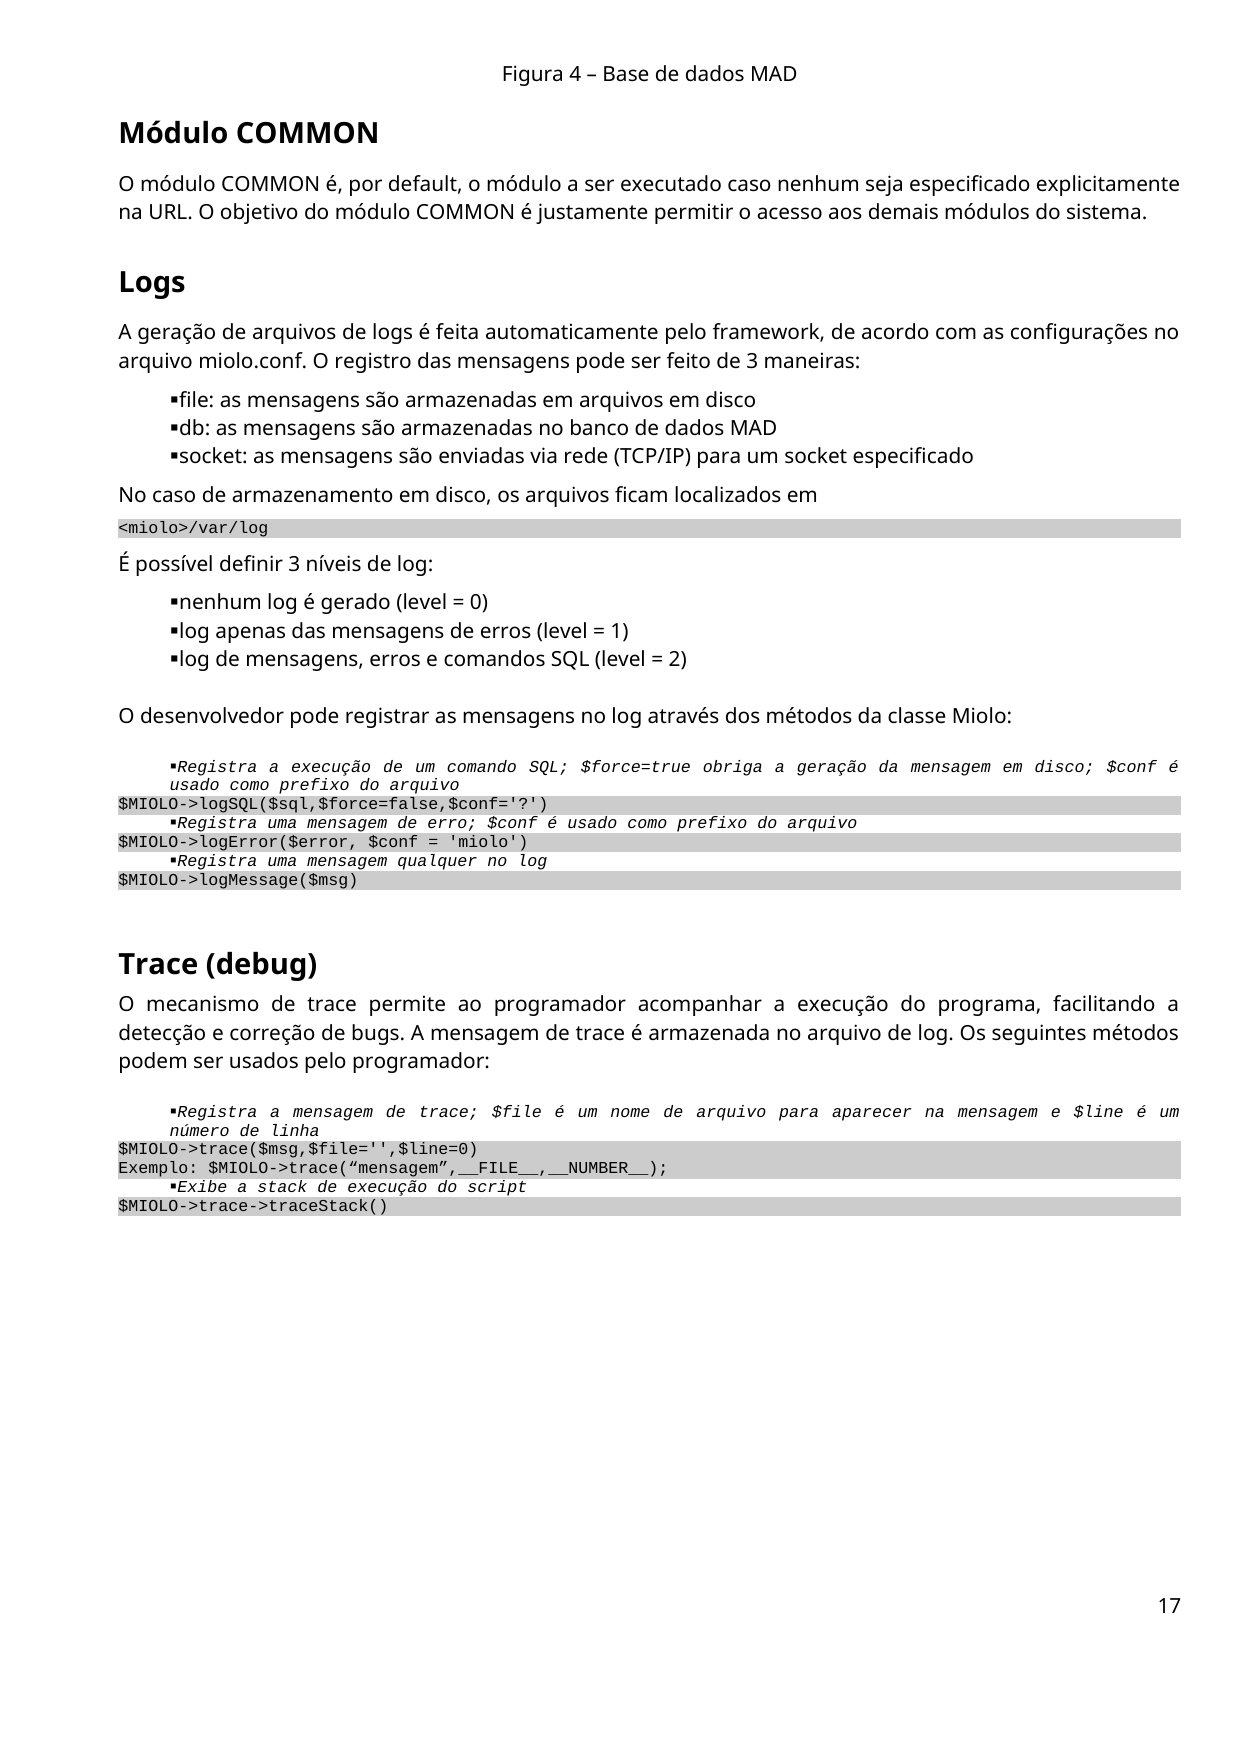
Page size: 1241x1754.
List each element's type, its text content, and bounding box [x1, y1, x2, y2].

text No caso de armazenamento em disco, os arquivos ficam localizados em [118, 481, 1181, 509]
list db: as mensagens são armazenadas no banco de dados MAD [169, 413, 1181, 442]
list Registra uma mensagem qualquer no log [169, 852, 1181, 871]
list Exibe a stack de execução do script [169, 1179, 1181, 1197]
text É possível definir 3 níveis de log: [118, 549, 1181, 577]
text $MIOLO->logSQL($sql,$force=false,$conf='?') [118, 796, 1181, 815]
text $MIOLO->trace($msg,$file='',$line=0) [118, 1141, 1181, 1160]
text O mecanismo de trace permite ao programador acompanhar a execução do programa, facilitando a detecção e correção de bugs. A mensagem de trace é armazenada no arquivo de log. Os seguintes métodos podem ser usados pelo programador: [118, 989, 1181, 1075]
list Registra uma mensagem de erro; $conf é usado como prefixo do arquivo [169, 815, 1181, 833]
list Registra a mensagem de trace; $file é um nome de arquivo para aparecer na mensagem e $line é um número de linha [169, 1103, 1181, 1141]
list file: as mensagens são armazenadas em arquivos em disco [169, 385, 1181, 413]
text A geração de arquivos de logs é feita automaticamente pelo framework, de acordo com as configurações no arquivo miolo.conf. O registro das mensagens pode ser feito de 3 maneiras: [118, 317, 1181, 374]
text O módulo COMMON é, por default, o módulo a ser executado caso nenhum seja especificado explicitamente na URL. O objetivo do módulo COMMON é justamente permitir o acesso aos demais módulos do sistema. [118, 169, 1181, 226]
text $MIOLO->logMessage($msg) [118, 871, 1181, 890]
list O desenvolvedor pode registrar as mensagens no log através dos métodos da classe Miolo: [118, 701, 1181, 730]
subtitle Módulo COMMON [118, 112, 1181, 152]
list log apenas das mensagens de erros (level = 1) [169, 616, 1181, 644]
list log de mensagens, erros e comandos SQL (level = 2) [169, 644, 1181, 673]
text Figura 4 – Base de dados MAD [118, 59, 1181, 87]
text <miolo>/var/log [118, 519, 1181, 538]
text $MIOLO->trace->traceStack() [118, 1197, 1181, 1216]
list Registra a execução de um comando SQL; $force=true obriga a geração da mensagem em disco; $conf é usado como prefixo do arquivo [169, 758, 1181, 796]
text Exemplo: $MIOLO->trace(“mensagem”,__FILE__,__NUMBER__); [118, 1160, 1181, 1179]
list nenhum log é gerado (level = 0) [169, 587, 1181, 616]
subtitle Logs [118, 261, 1181, 301]
text $MIOLO->logError($error, $conf = 'miolo') [118, 833, 1181, 852]
list socket: as mensagens são enviadas via rede (TCP/IP) para um socket especificado [169, 442, 1181, 470]
subtitle Trace (debug) [118, 943, 1181, 983]
